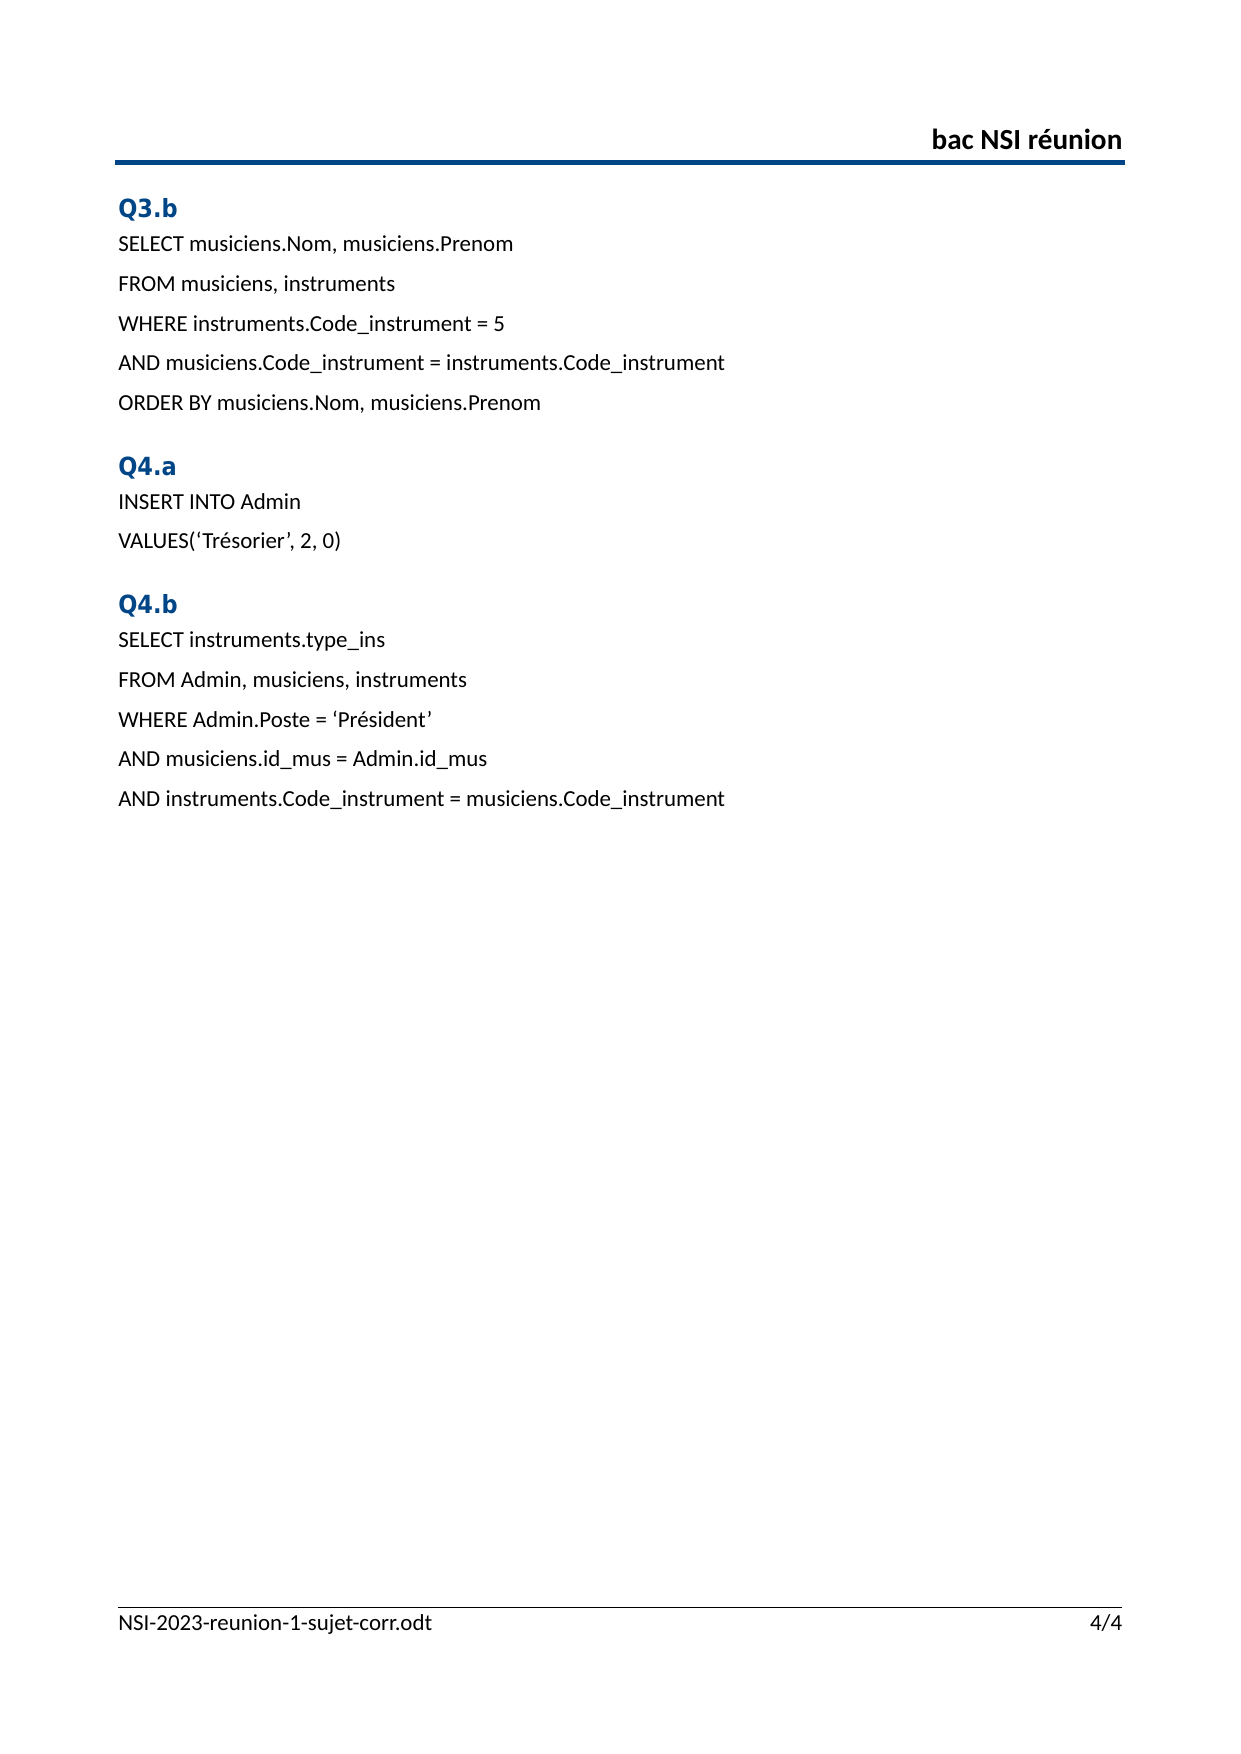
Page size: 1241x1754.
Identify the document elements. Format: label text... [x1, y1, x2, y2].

subtitle Q4.b [118, 590, 1122, 619]
text WHERE Admin.Poste = ‘Président’ [118, 705, 1122, 733]
subtitle Q3.b [118, 194, 1122, 223]
subtitle Q4.a [118, 452, 1122, 481]
text AND musiciens.Code_instrument = instruments.Code_instrument [118, 348, 1122, 376]
text AND musiciens.id_mus = Admin.id_mus [118, 744, 1122, 772]
text FROM Admin, musiciens, instruments [118, 665, 1122, 693]
text SELECT musiciens.Nom, musiciens.Prenom [118, 229, 1122, 257]
text AND instruments.Code_instrument = musiciens.Code_instrument [118, 784, 1122, 812]
text INSERT INTO Admin [118, 487, 1122, 515]
text SELECT instruments.type_ins [118, 625, 1122, 653]
text ORDER BY musiciens.Nom, musiciens.Prenom [118, 388, 1122, 416]
text VALUES(‘Trésorier’, 2, 0) [118, 527, 1122, 554]
text WHERE instruments.Code_instrument = 5 [118, 309, 1122, 337]
text FROM musiciens, instruments [118, 269, 1122, 297]
